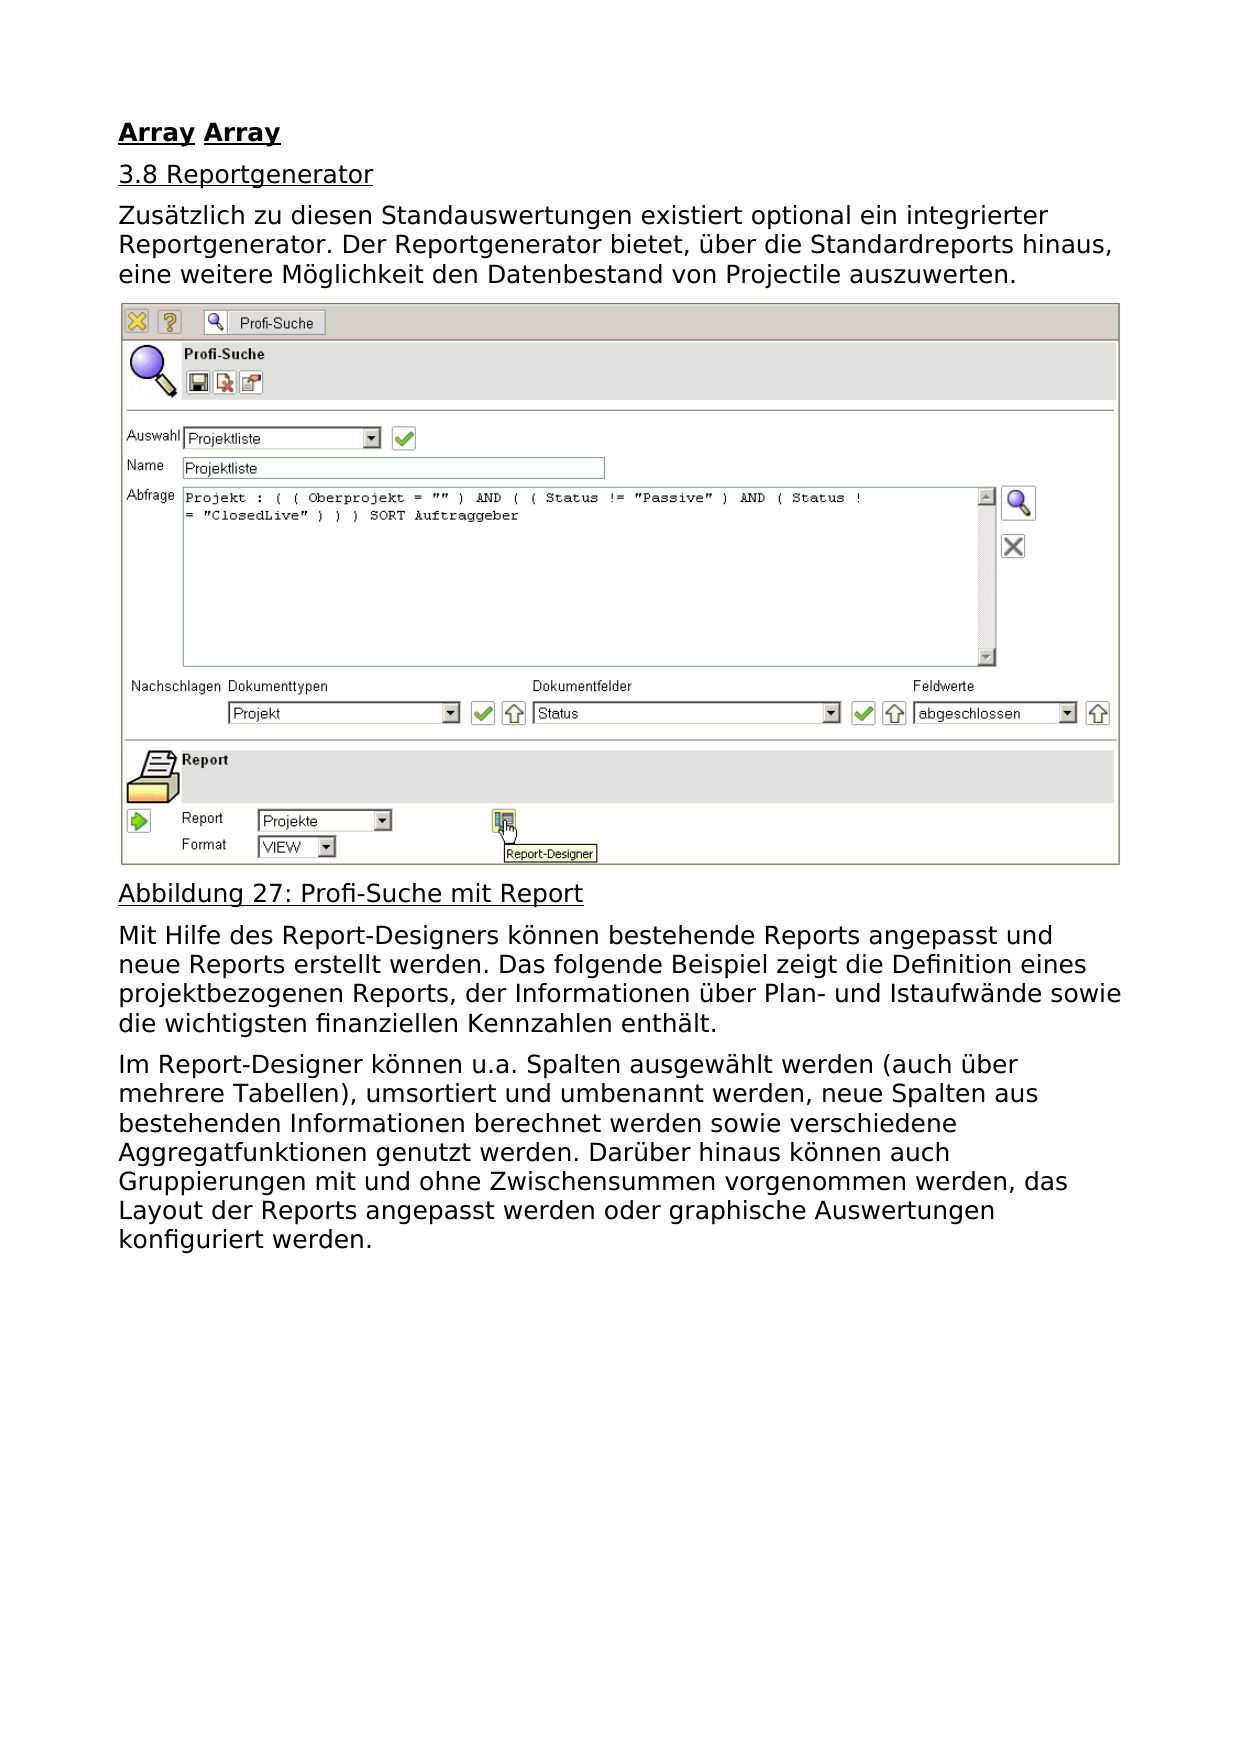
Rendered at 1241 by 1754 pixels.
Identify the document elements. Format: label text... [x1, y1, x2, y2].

text Array Array [118, 118, 1122, 147]
text Im Report-Designer können u.a. Spalten ausgewählt werden (auch über mehrere Tabellen), umsortiert und umbenannt werden, neue Spalten aus bestehenden Informationen berechnet werden sowie verschiedene Aggregatfunktionen genutzt werden. Darüber hinaus können auch Gruppierungen mit und ohne Zwischensummen vorgenommen werden, das Layout der Reports angepasst werden oder graphische Auswertungen konfiguriert werden. [118, 1050, 1122, 1254]
text Abbildung 27: Profi-Suche mit Report [118, 879, 1122, 909]
text 3.8 Reportgenerator [118, 160, 1122, 189]
text Mit Hilfe des Report-Designers können bestehende Reports angepasst und neue Reports erstellt werden. Das folgende Beispiel zeigt die Definition eines projektbezogenen Reports, der Informationen über Plan- und Istaufwände sowie die wichtigsten finanziellen Kennzahlen enthält. [118, 921, 1122, 1038]
text Zusätzlich zu diesen Standauswertungen existiert optional ein integrierter Reportgenerator. Der Reportgenerator bietet, über die Standardreports hinaus, eine weitere Möglichkeit den Datenbestand von Projectile auszuwerten. [118, 201, 1122, 289]
picture [118, 301, 1123, 867]
